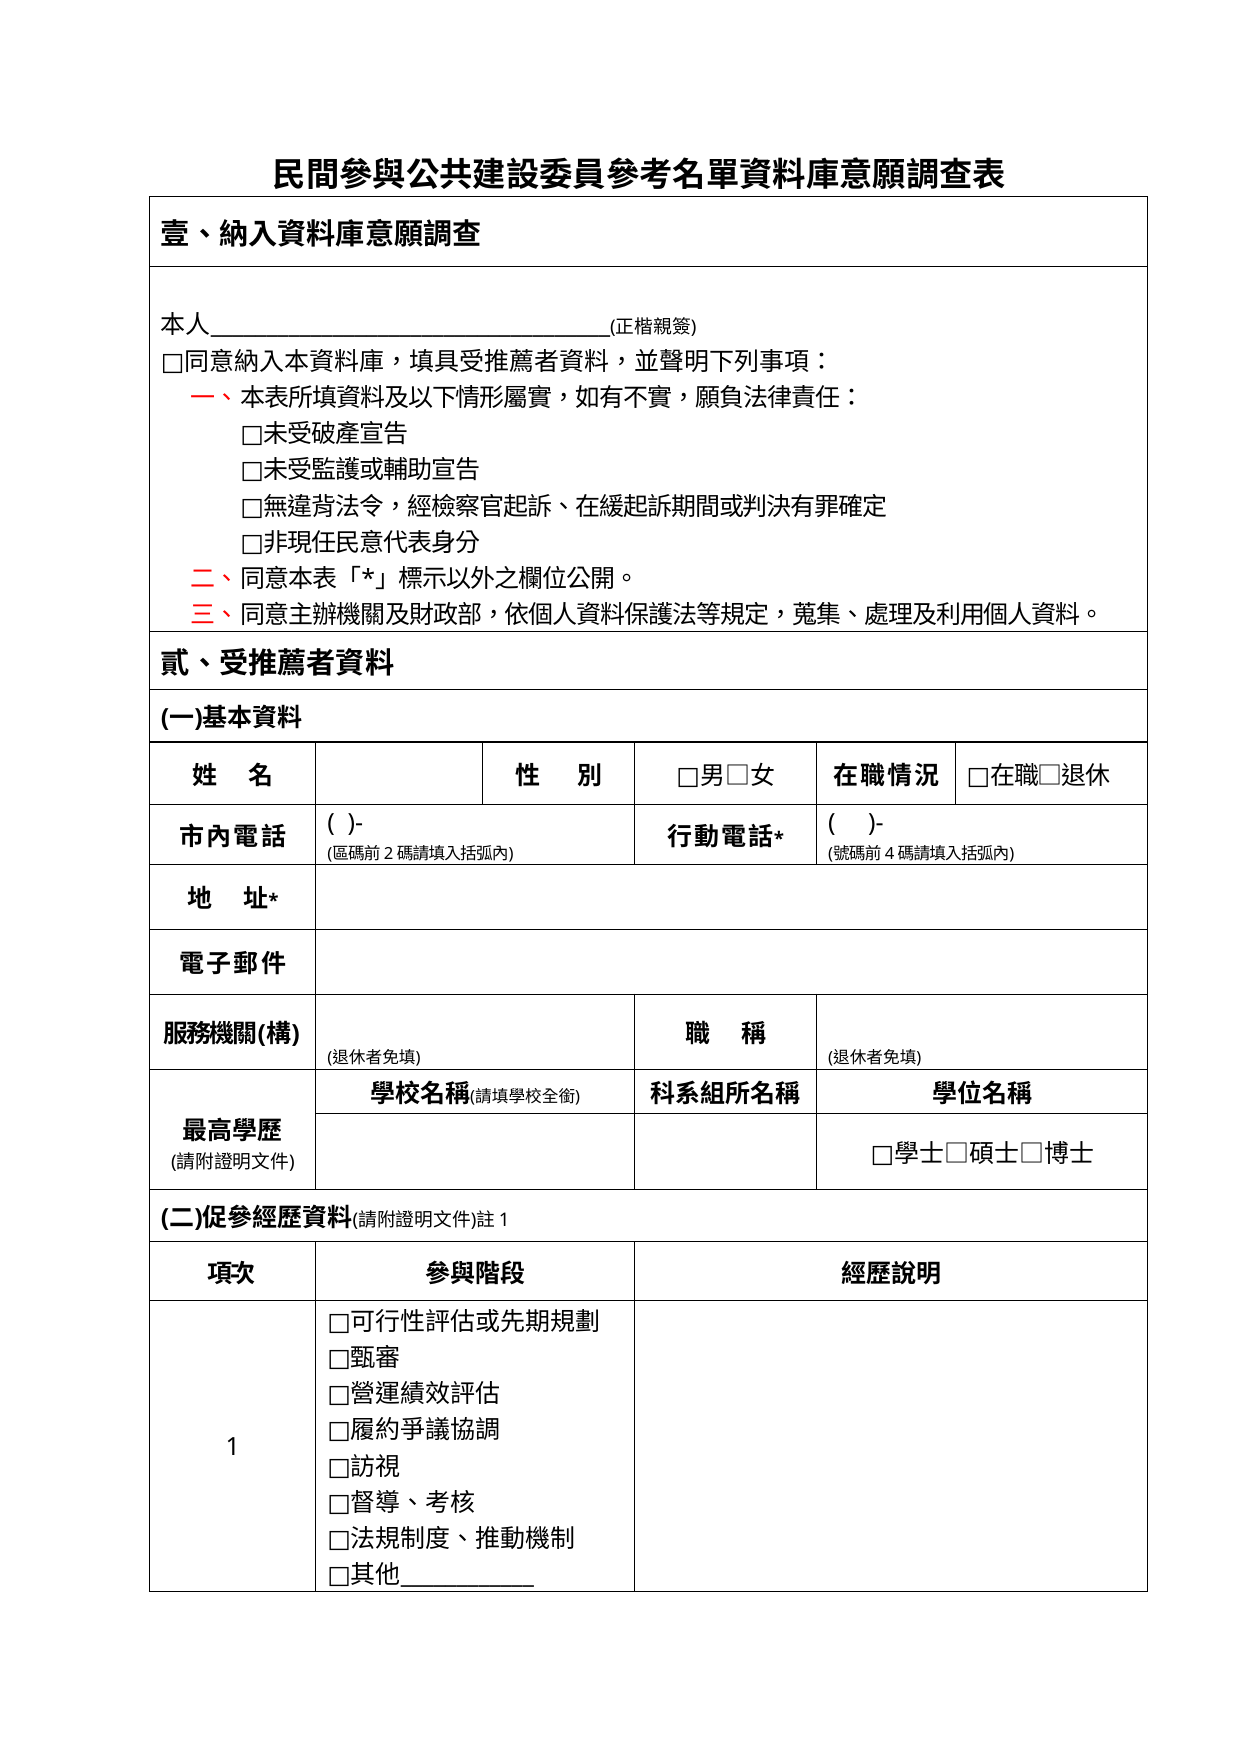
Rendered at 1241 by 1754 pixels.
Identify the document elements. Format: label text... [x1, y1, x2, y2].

text 民間參與公共建設委員參考名單資料庫意願調查表 [177, 148, 1092, 196]
table_cell [316, 930, 1147, 993]
table_cell □可行性評估或先期規劃 □甄審 □營運績效評估 □履約爭議協調 □訪視 □督導、考核 □法規制度、推動機制 □其他____________ [316, 1301, 634, 1591]
table_cell [316, 865, 1147, 928]
table_cell 在職情況 [817, 743, 955, 804]
table_cell 項次 [150, 1242, 315, 1300]
table_cell □男□女 [635, 743, 816, 804]
table_cell 職稱 [635, 995, 816, 1069]
table_cell [316, 1114, 634, 1189]
table_cell 電子郵件 [150, 930, 315, 993]
table_cell 學位名稱 [817, 1070, 1147, 1113]
table_cell 行動電話* [635, 805, 816, 864]
table_cell [316, 743, 482, 804]
table_cell (退休者免填) [817, 995, 1147, 1069]
table_cell 服務機關(構) [150, 995, 315, 1069]
table_cell (退休者免填) [316, 995, 634, 1069]
table_cell (一)基本資料 [150, 690, 1147, 741]
table_cell ( )- (號碼前4碼請填入括弧內) [817, 805, 1147, 864]
table_cell 本人____________________________________(正楷親簽) □同意納入本資料庫，填具受推薦者資料，並聲明下列事項： 本表所填資料及以下情形屬實，如有不實，願負法律責任： □未受破產宣告 □未受監護或輔助宣告 □無違背法令，經檢察官起訴、在緩起訴期間或判決有罪確定 □非現任民意代表身分 同意本表「*」標示以外之欄位公開。 同意主辦機關及財政部，依個人資料保護法等規定，蒐集、處理及利用個人資料。 [150, 267, 1147, 631]
table_cell 最高學歷 (請附證明文件) [150, 1070, 315, 1189]
table_cell [635, 1301, 1147, 1591]
table_cell (二)促參經歷資料(請附證明文件)註1 [150, 1190, 1147, 1241]
table_cell 貳、受推薦者資料 [150, 632, 1147, 689]
table_cell 經歷說明 [635, 1242, 1147, 1300]
table_cell 市內電話 [150, 805, 315, 864]
table_cell 科系組所名稱 [635, 1070, 816, 1113]
table_cell □在職□退休 [956, 743, 1147, 804]
table_cell 姓名 [150, 743, 315, 804]
table_cell 地址* [150, 865, 315, 928]
table_cell 學校名稱(請填學校全銜) [316, 1070, 634, 1113]
table_cell 1 [150, 1301, 315, 1591]
table_cell 參與階段 [316, 1242, 634, 1300]
table_cell ( )- (區碼前2碼請填入括弧內) [316, 805, 634, 864]
table_cell 性別 [483, 743, 634, 804]
table_cell □學士□碩士□博士 [817, 1114, 1147, 1189]
table_cell [635, 1114, 816, 1189]
table_header 壹、納入資料庫意願調查 [150, 197, 1147, 266]
